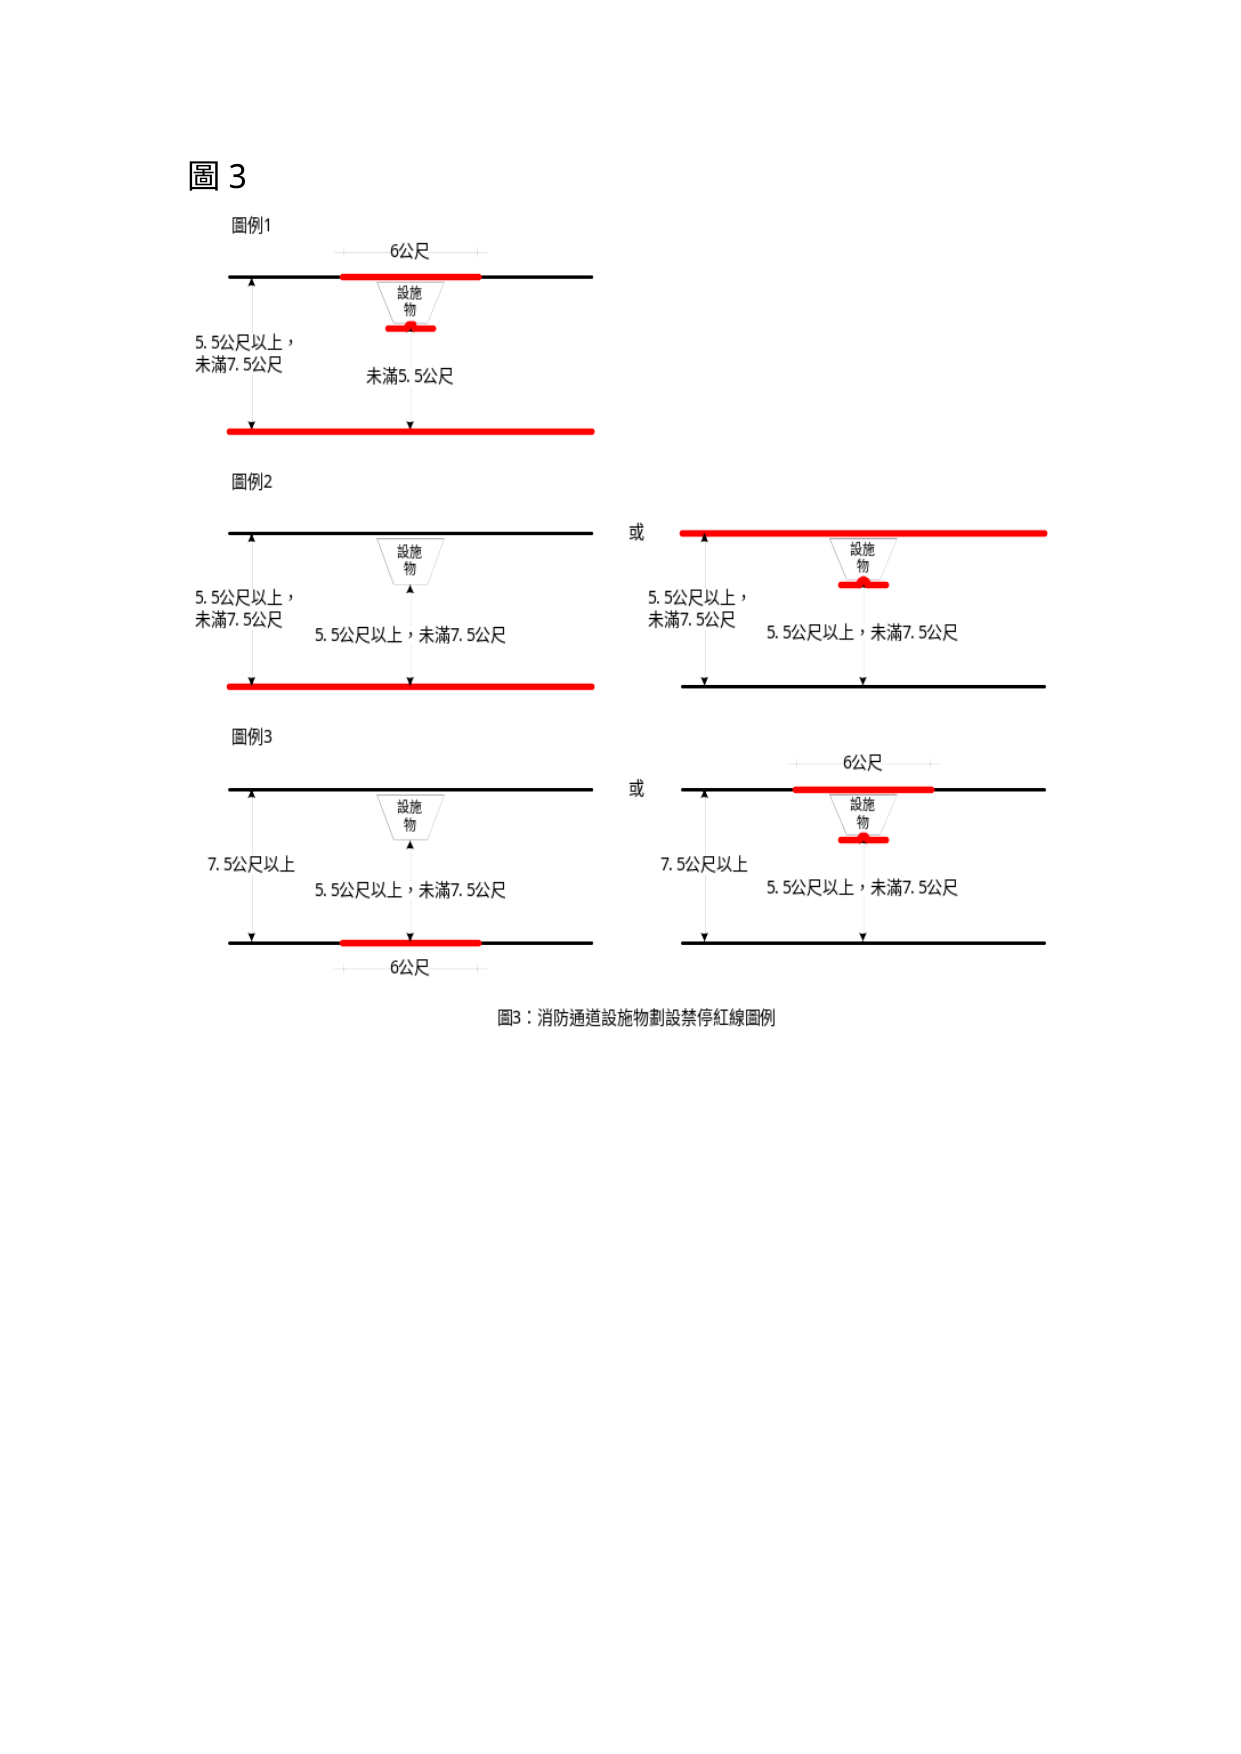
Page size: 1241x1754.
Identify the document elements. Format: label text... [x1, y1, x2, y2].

text 圖3 [187, 150, 1053, 198]
